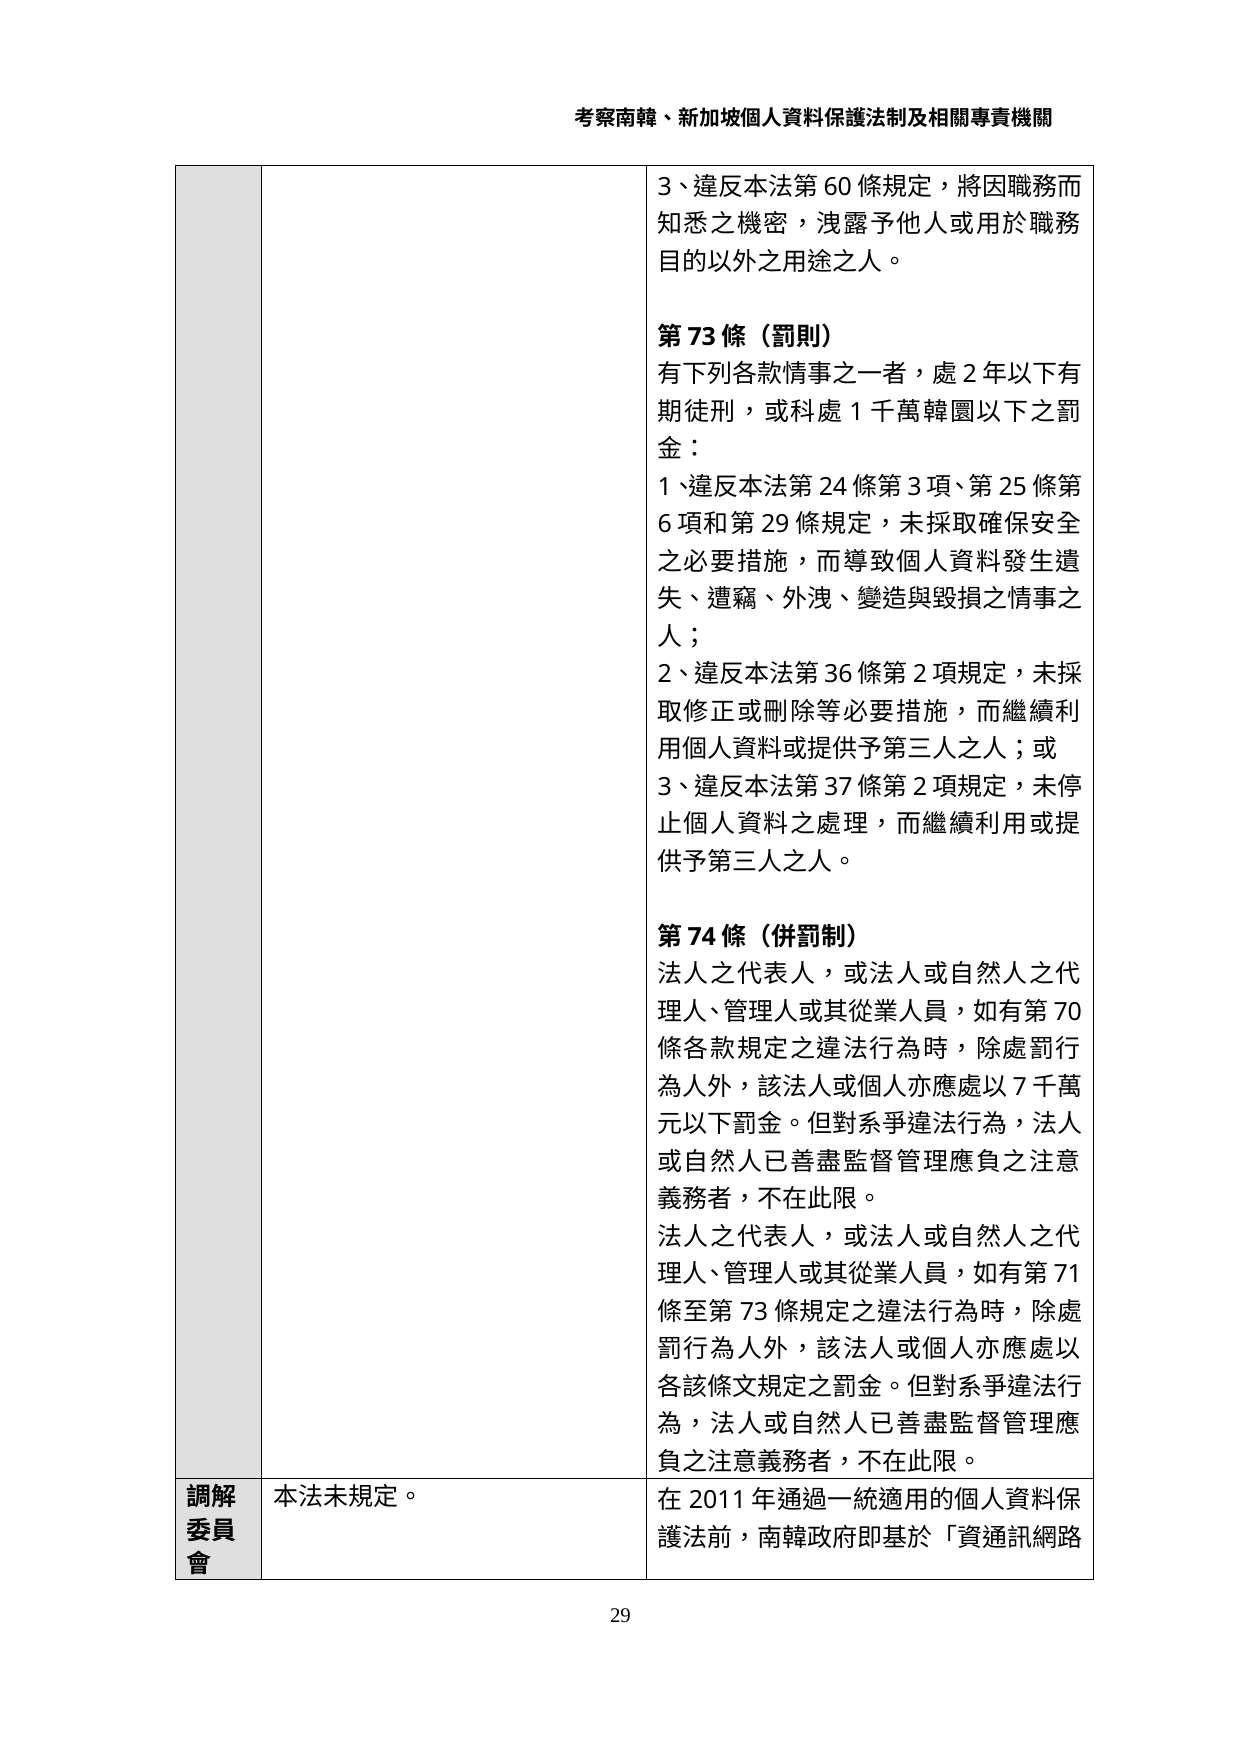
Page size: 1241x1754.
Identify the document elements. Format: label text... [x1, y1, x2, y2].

table_cell [262, 166, 646, 1478]
table_cell [176, 166, 261, 1478]
table_cell 本法未規定。 [262, 1479, 646, 1579]
table_cell 調解委員會 [176, 1479, 261, 1579]
table_cell 在 2011年通過一統適用的個人資料保護法前，南韓政府即基於「資通訊網路 [647, 1479, 1093, 1579]
table_cell 3、違反本法第60條規定，將因職務而知悉之機密，洩露予他人或用於職務目的以外之用途之人。 第73條（罰則） 有下列各款情事之一者，處2年以下有期徒刑，或科處1千萬韓圜以下之罰金： 1、違反本法第24條第3項、第25條第6項和第29條規定，未採取確保安全之必要措施，而導致個人資料發生遺失、遭竊、外洩、變造與毀損之情事之人； 2、違反本法第36條第2項規定，未採取修正或刪除等必要措施，而繼續利用個人資料或提供予第三人之人；或 3、違反本法第37條第2項規定，未停止個人資料之處理，而繼續利用或提供予第三人之人。 第74條（併罰制） 法人之代表人，或法人或自然人之代理人、管理人或其從業人員，如有第70條各款規定之違法行為時，除處罰行為人外，該法人或個人亦應處以7千萬元以下罰金。但對系爭違法行為，法人或自然人已善盡監督管理應負之注意義務者，不在此限。 法人之代表人，或法人或自然人之代理人、管理人或其從業人員，如有第71條至第73條規定之違法行為時，除處罰行為人外，該法人或個人亦應處以各該條文規定之罰金。但對系爭違法行為，法人或自然人已善盡監督管理應負之注意義務者，不在此限。 [647, 166, 1093, 1478]
